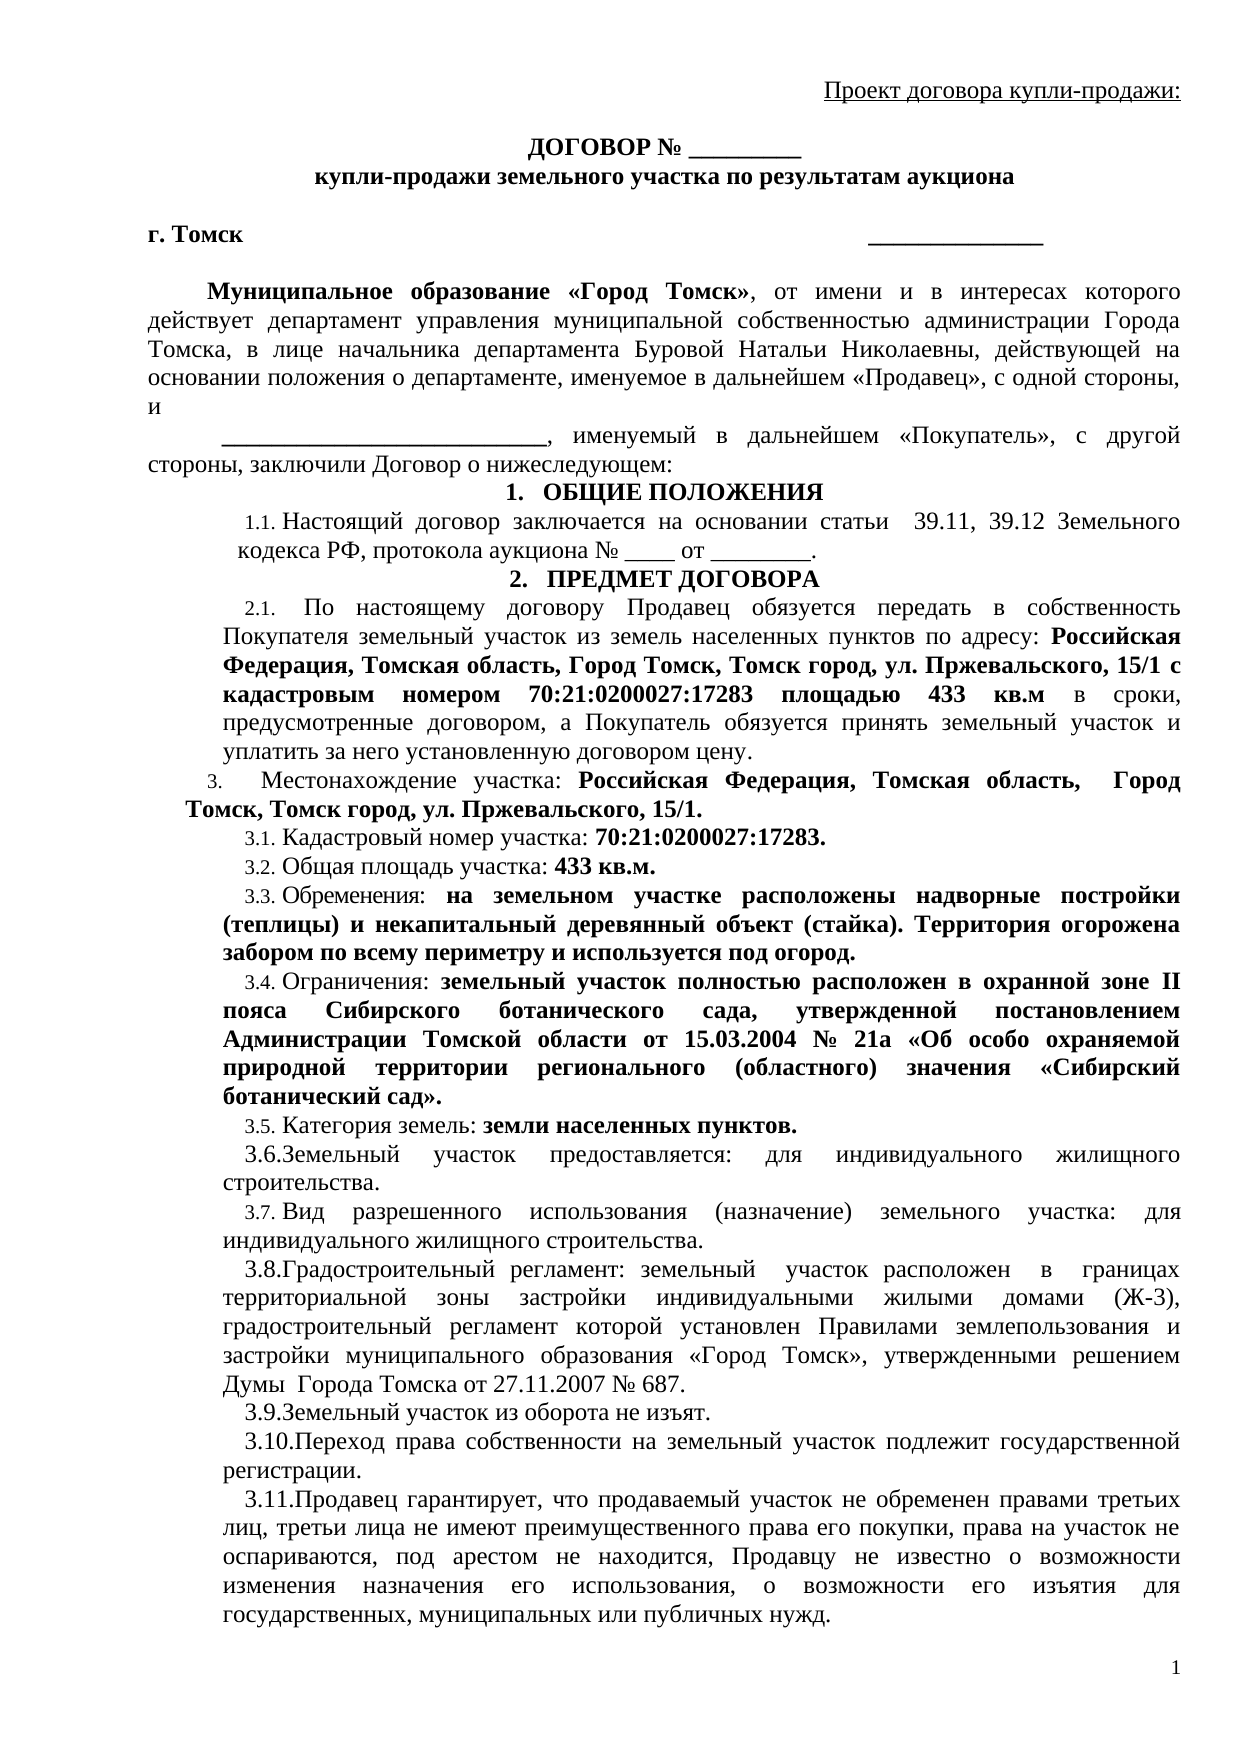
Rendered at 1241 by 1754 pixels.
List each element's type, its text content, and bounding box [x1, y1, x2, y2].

list Градостроительный регламент: земельный участок расположен в границах территориальной зоны застройки индивидуальными жилыми домами (Ж-3), градостроительный регламент которой установлен Правилами землепользования и застройки муниципального образования «Город Томск», утвержденными решением Думы Города Томска от 27.11.2007 № 687. [185, 1254, 1181, 1397]
list ПРЕДМЕТ ДОГОВОРА [148, 564, 1181, 592]
list Кадастровый номер участка: 70:21:0200027:17283. [200, 822, 1181, 851]
text купли-продажи земельного участка по результатам аукциона [148, 161, 1181, 190]
list Вид разрешенного использования (назначение) земельного участка: для индивидуального жилищного строительства. [185, 1196, 1181, 1254]
list Продавец гарантирует, что продаваемый участок не обременен правами третьих лиц, третьи лица не имеют преимущественного права его покупки, права на участок не оспариваются, под арестом не находится, Продавцу не известно о возможности изменения назначения его использования, о возможности его изъятия для государственных, муниципальных или публичных нужд. [185, 1484, 1181, 1627]
list Ограничения: земельный участок полностью расположен в охранной зоне II пояса Сибирского ботанического сада, утвержденной постановлением Администрации Томской области от 15.03.2004 № 21а «Об особо охраняемой природной территории регионального (областного) значения «Сибирский ботанический сад». [185, 966, 1181, 1110]
text Муниципальное образование «Город Томск», от имени и в интересах которого действует департамент управления муниципальной собственностью администрации Города Томска, в лице начальника департамента Буровой Натальи Николаевны, действующей на основании положения о департаменте, именуемое в дальнейшем «Продавец», с одной стороны, и [148, 276, 1181, 420]
list Земельный участок из оборота не изъят. [185, 1397, 1181, 1426]
list Общая площадь участка: 433 кв.м. [185, 851, 1181, 880]
list ОБЩИЕ ПОЛОЖЕНИЯ [148, 477, 1181, 506]
list Настоящий договор заключается на основании статьи 39.11, 39.12 Земельного кодекса РФ, протокола аукциона № ____ от ________. [200, 506, 1181, 564]
text ДОГОВОР № _________ [148, 132, 1181, 161]
list Земельный участок предоставляется: для индивидуального жилищного строительства. [185, 1139, 1181, 1196]
text Проект договора купли-продажи: [148, 75, 1181, 104]
list Местонахождение участка: Российская Федерация, Томская область, Город Томск, Томск город, ул. Пржевальского, 15/1. [148, 765, 1181, 822]
list По настоящему договору Продавец обязуется передать в собственность Покупателя земельный участок из земель населенных пунктов по адресу: Российская Федерация, Томская область, Город Томск, Томск город, ул. Пржевальского, 15/1 с кадастровым номером 70:21:0200027:17283 площадью 433 кв.м в сроки, предусмотренные договором, а Покупатель обязуется принять земельный участок и уплатить за него установленную договором цену. [185, 592, 1181, 765]
list Категория земель: земли населенных пунктов. [185, 1110, 1181, 1139]
list Обременения: на земельном участке расположены надворные постройки (теплицы) и некапитальный деревянный объект (стайка). Территория огорожена забором по всему периметру и используется под огород. [185, 880, 1181, 966]
text г. Томск ______________ [148, 219, 1181, 247]
list Переход права собственности на земельный участок подлежит государственной регистрации. [185, 1426, 1181, 1484]
text __________________________, именуемый в дальнейшем «Покупатель», с другой стороны, заключили Договор о нижеследующем: [148, 420, 1181, 477]
